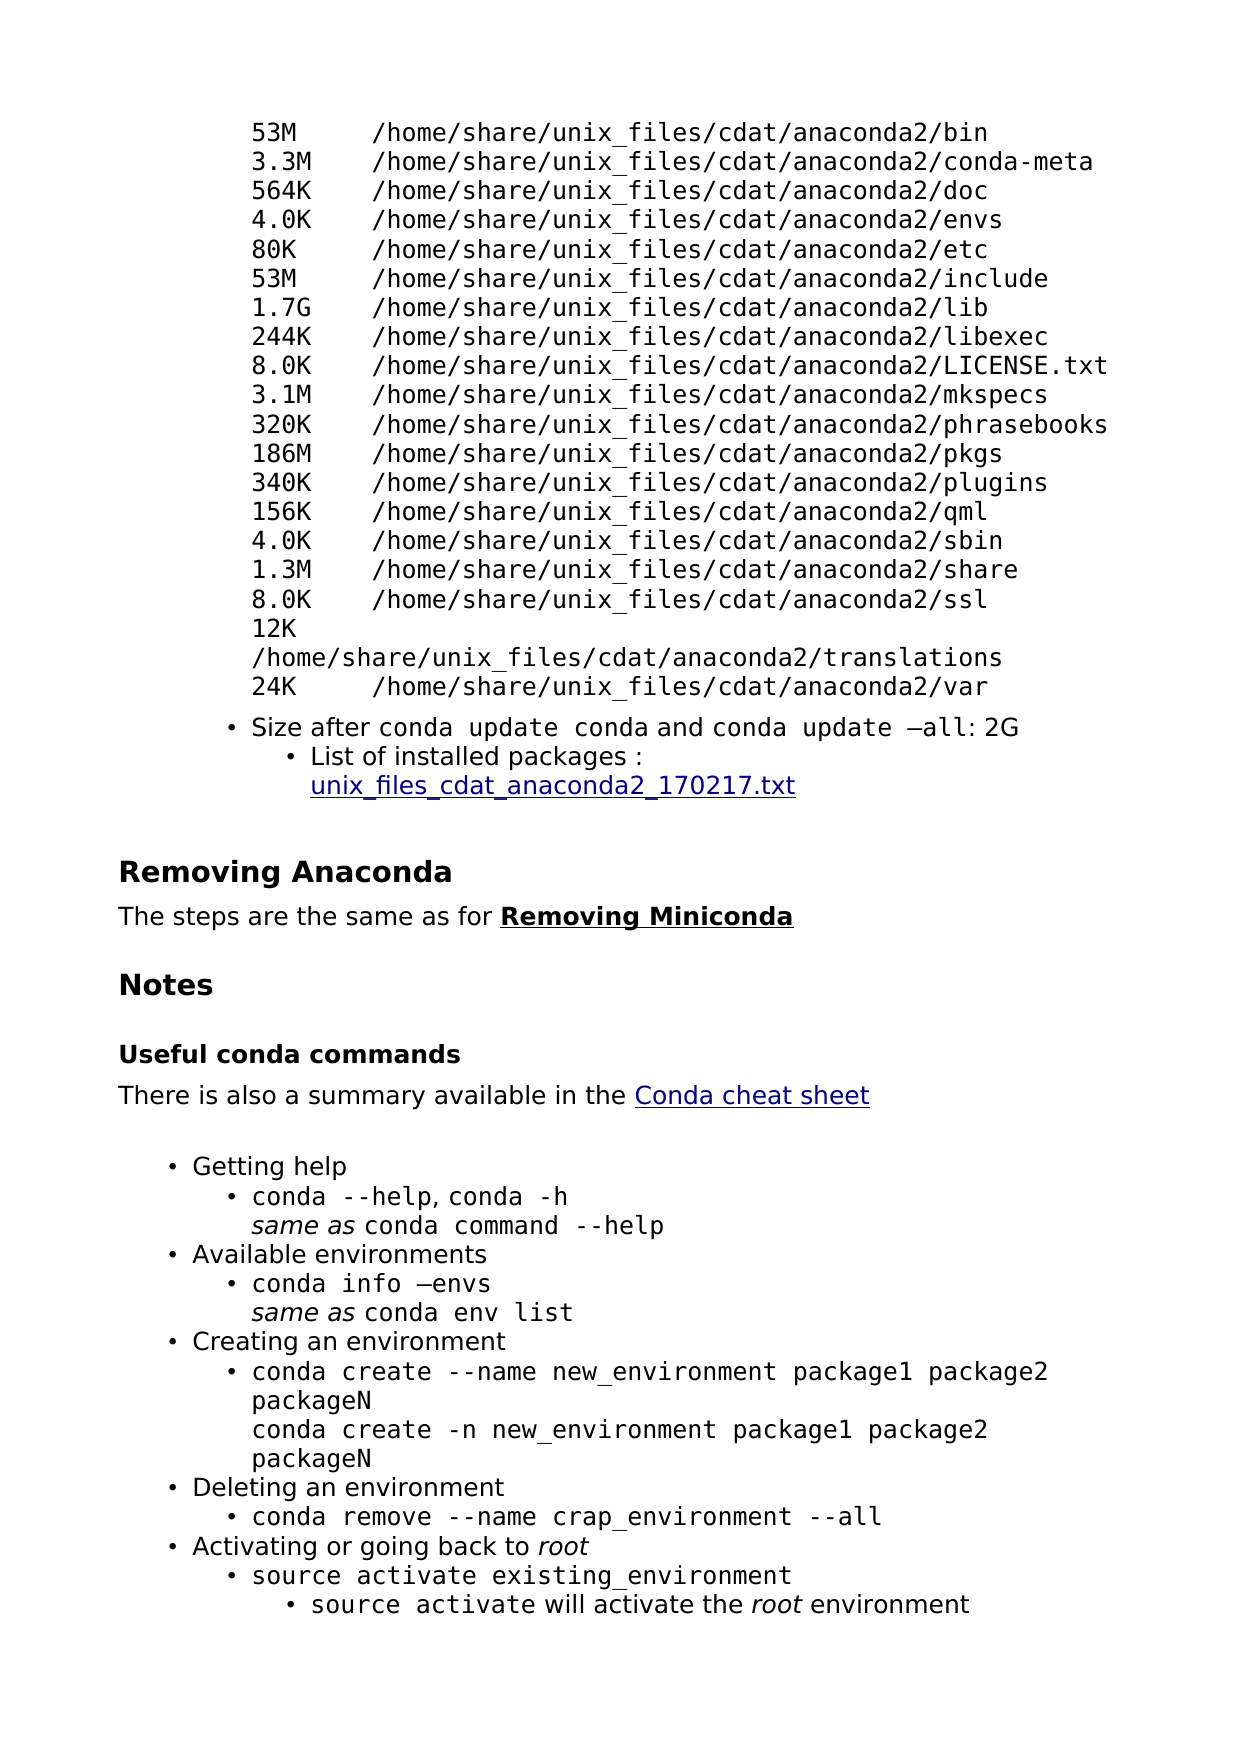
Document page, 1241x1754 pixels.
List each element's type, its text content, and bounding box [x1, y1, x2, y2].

list source activate will activate the root environment [295, 1590, 1122, 1619]
text There is also a summary available in the Conda cheat sheet [118, 1081, 1122, 1111]
list Activating or going back to root [177, 1532, 1122, 1561]
text The steps are the same as for Removing Miniconda [118, 902, 1122, 931]
list conda remove --name crap_environment --all [236, 1503, 1122, 1532]
list Creating an environment [177, 1328, 1122, 1357]
list conda --help, conda -h same as conda command --help [236, 1182, 1122, 1240]
list source activate existing_environment [236, 1561, 1122, 1590]
list conda create --name new_environment package1 package2 packageN conda create -n new_environment package1 package2 packageN [236, 1357, 1122, 1473]
subtitle Notes [118, 968, 1122, 1002]
subtitle Removing Anaconda [118, 855, 1122, 889]
list List of installed packages : unix_files_cdat_anaconda2_170217.txt [295, 742, 1122, 801]
subtitle Useful conda commands [118, 1040, 1122, 1069]
list 53M /home/share/unix_files/cdat/anaconda2/bin 3.3M /home/share/unix_files/cdat/anaconda2/conda-meta 564K /home/share/unix_files/cdat/anaconda2/doc 4.0K /home/share/unix_files/cdat/anaconda2/envs 80K /home/share/unix_files/cdat/anaconda2/etc 53M /home/share/unix_files/cdat/anaconda2/include 1.7G /home/share/unix_files/cdat/anaconda2/lib 244K /home/share/unix_files/cdat/anaconda2/libexec 8.0K /home/share/unix_files/cdat/anaconda2/LICENSE.txt 3.1M /home/share/unix_files/cdat/anaconda2/mkspecs 320K /home/share/unix_files/cdat/anaconda2/phrasebooks 186M /home/share/unix_files/cdat/anaconda2/pkgs 340K /home/share/unix_files/cdat/anaconda2/plugins 156K /home/share/unix_files/cdat/anaconda2/qml 4.0K /home/share/unix_files/cdat/anaconda2/sbin 1.3M /home/share/unix_files/cdat/anaconda2/share 8.0K /home/share/unix_files/cdat/anaconda2/ssl 12K /home/share/unix_files/cdat/anaconda2/translations 24K /home/share/unix_files/cdat/anaconda2/var [236, 118, 1122, 701]
list conda info –envs same as conda env list [236, 1269, 1122, 1328]
list Getting help [177, 1153, 1122, 1182]
list Size after conda update conda and conda update –all: 2G [236, 713, 1122, 742]
list Available environments [177, 1240, 1122, 1269]
list Deleting an environment [177, 1473, 1122, 1503]
